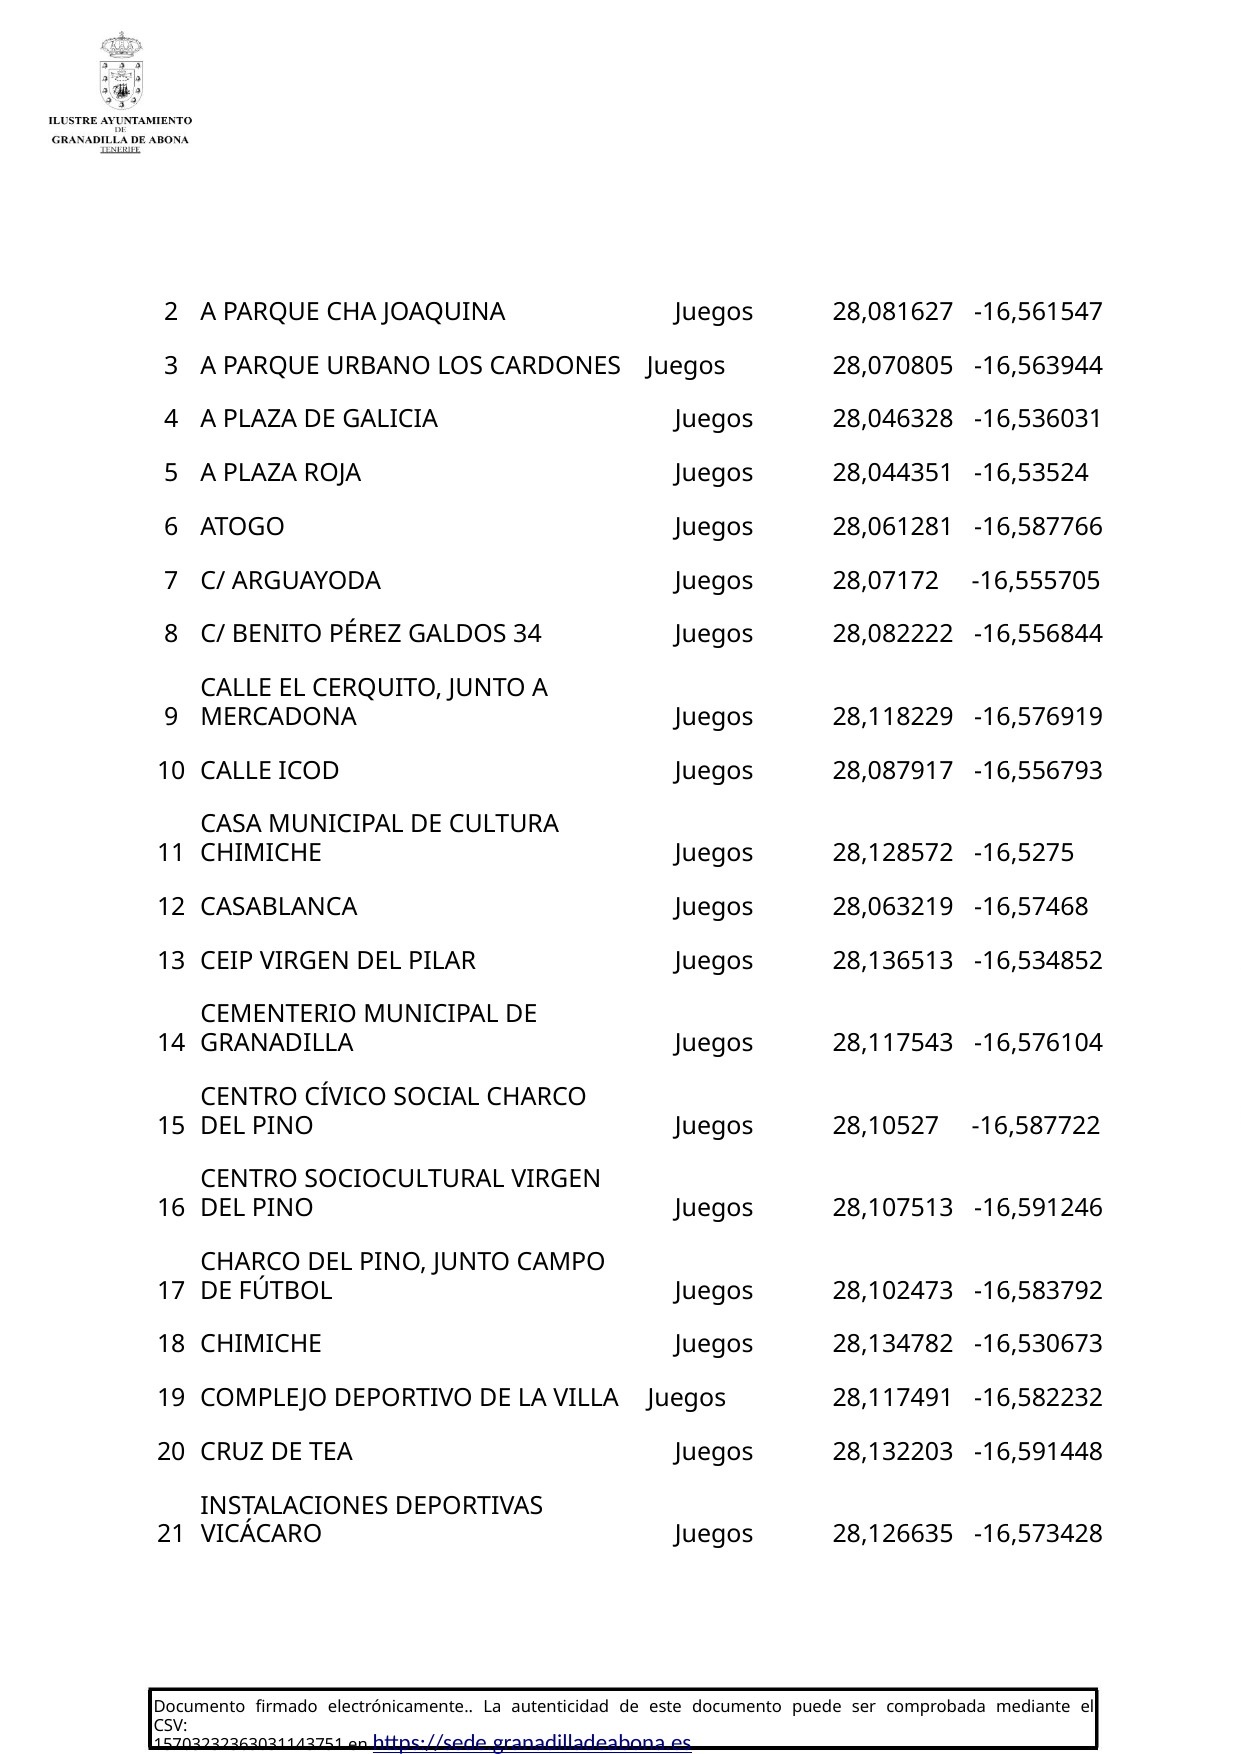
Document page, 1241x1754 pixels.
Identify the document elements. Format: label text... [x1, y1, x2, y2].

text 28,118229 -16,576919 [832, 703, 1123, 731]
text Juegos [674, 459, 780, 487]
text 5 DEL PINO [171, 1112, 638, 1140]
text 28,126635 -16,573428 [832, 1521, 1123, 1548]
text Juegos [674, 406, 780, 433]
text Documento firmado electrónicamente.. La autenticidad de este documento puede ser comprobada mediante el CSV: [153, 1697, 1113, 1735]
text C/ ARGUAYODA [200, 567, 417, 595]
text Juegos [674, 1521, 780, 1548]
text CENTRO SOCIOCULTURAL VIRGEN [200, 1166, 653, 1193]
text 2 [164, 298, 200, 326]
text 8 [164, 621, 200, 648]
text CEMENTERIO MUNICIPAL DE [200, 1001, 576, 1028]
text CHARCO DEL PINO, JUNTO CAMPO [200, 1248, 653, 1276]
text Juegos [674, 1438, 780, 1466]
text -16,587722 [971, 1112, 1123, 1140]
text 1 [157, 1331, 171, 1358]
text 3 CEIP VIRGEN DEL PILAR [171, 947, 521, 975]
text CASA MUNICIPAL DE CULTURA [200, 811, 603, 838]
text 28,07172 [832, 567, 961, 595]
text 4 [164, 406, 200, 433]
text 6 DEL PINO [171, 1194, 653, 1222]
text 6 [164, 513, 200, 541]
text Juegos [674, 513, 780, 541]
text 28,046328 -16,536031 [832, 406, 1123, 433]
text 28,070805 -16,563944 [832, 352, 1123, 380]
text C/ BENITO PÉREZ GALDOS 34 [200, 621, 586, 648]
text 1 [157, 1112, 171, 1140]
text 28,136513 -16,534852 [832, 947, 1123, 975]
text Juegos [674, 1112, 780, 1140]
text Juegos [674, 1194, 780, 1222]
text 28,132203 -16,591448 [832, 1438, 1123, 1466]
text 2 CASABLANCA [171, 893, 393, 921]
text 21 VICÁCARO [157, 1521, 593, 1548]
text 28,087917 -16,556793 [832, 757, 1123, 785]
text Juegos [674, 1331, 780, 1358]
text Juegos [674, 621, 780, 648]
text 1 CHIMICHE [196, 839, 603, 867]
text Juegos [674, 757, 780, 785]
text 28,102473 -16,583792 [832, 1277, 1123, 1305]
text Juegos [674, 893, 780, 921]
text 8 CHIMICHE [171, 1331, 349, 1358]
text Juegos [674, 703, 780, 731]
text 7 DE FÚTBOL [196, 1277, 653, 1305]
text 28,10527 [832, 1112, 961, 1140]
text 28,117491 -16,582232 [832, 1384, 1123, 1412]
text 1 [157, 947, 171, 975]
text Juegos [674, 839, 780, 867]
text 28,128572 -16,5275 [832, 839, 1123, 867]
text 28,117543 -16,576104 [832, 1029, 1123, 1057]
text 28,081627 -16,561547 [832, 298, 1123, 326]
text 1 [157, 893, 171, 921]
text -16,555705 [971, 567, 1123, 595]
text 9 [164, 703, 203, 731]
text 15703232363031143751 en https://sede.granadilladeabona.es [153, 1735, 1113, 1754]
text 1 [157, 757, 171, 785]
text Juegos [674, 1029, 780, 1057]
text Juegos [674, 567, 780, 595]
text 1 [157, 839, 196, 867]
text 1 [157, 1384, 171, 1412]
text MERCADONA [203, 703, 602, 731]
text 1 [157, 1029, 196, 1057]
text Juegos [674, 1277, 780, 1305]
text CALLE EL CERQUITO, JUNTO A [200, 674, 602, 702]
text 1 [157, 1277, 196, 1305]
text ATOGO [200, 513, 316, 541]
text 28,061281 -16,587766 [832, 513, 1123, 541]
text INSTALACIONES DEPORTIVAS [200, 1492, 593, 1520]
text A PLAZA DE GALICIA [200, 406, 475, 433]
text Juegos [674, 947, 780, 975]
text 7 [164, 567, 200, 595]
text 28,063219 -16,57468 [832, 893, 1123, 921]
text 0 CALLE ICOD [171, 757, 374, 785]
text 1 [157, 1194, 171, 1222]
text 4 GRANADILLA [196, 1029, 576, 1057]
text 9 COMPLEJO DEPORTIVO DE LA VILLA Juegos [171, 1384, 780, 1412]
text 28,044351 -16,53524 [832, 459, 1123, 487]
text 2 [157, 1438, 171, 1466]
text Juegos [674, 298, 780, 326]
text CENTRO CÍVICO SOCIAL CHARCO [200, 1083, 638, 1111]
text 28,107513 -16,591246 [832, 1194, 1123, 1222]
text A PLAZA ROJA [200, 459, 475, 487]
text 3 [164, 352, 200, 380]
text A PARQUE CHA JOAQUINA [200, 298, 549, 326]
text 28,082222 -16,556844 [832, 621, 1123, 648]
text 5 [164, 459, 200, 487]
text A PARQUE URBANO LOS CARDONES Juegos [200, 352, 780, 380]
text 0 CRUZ DE TEA [171, 1438, 392, 1466]
text 28,134782 -16,530673 [832, 1331, 1123, 1358]
